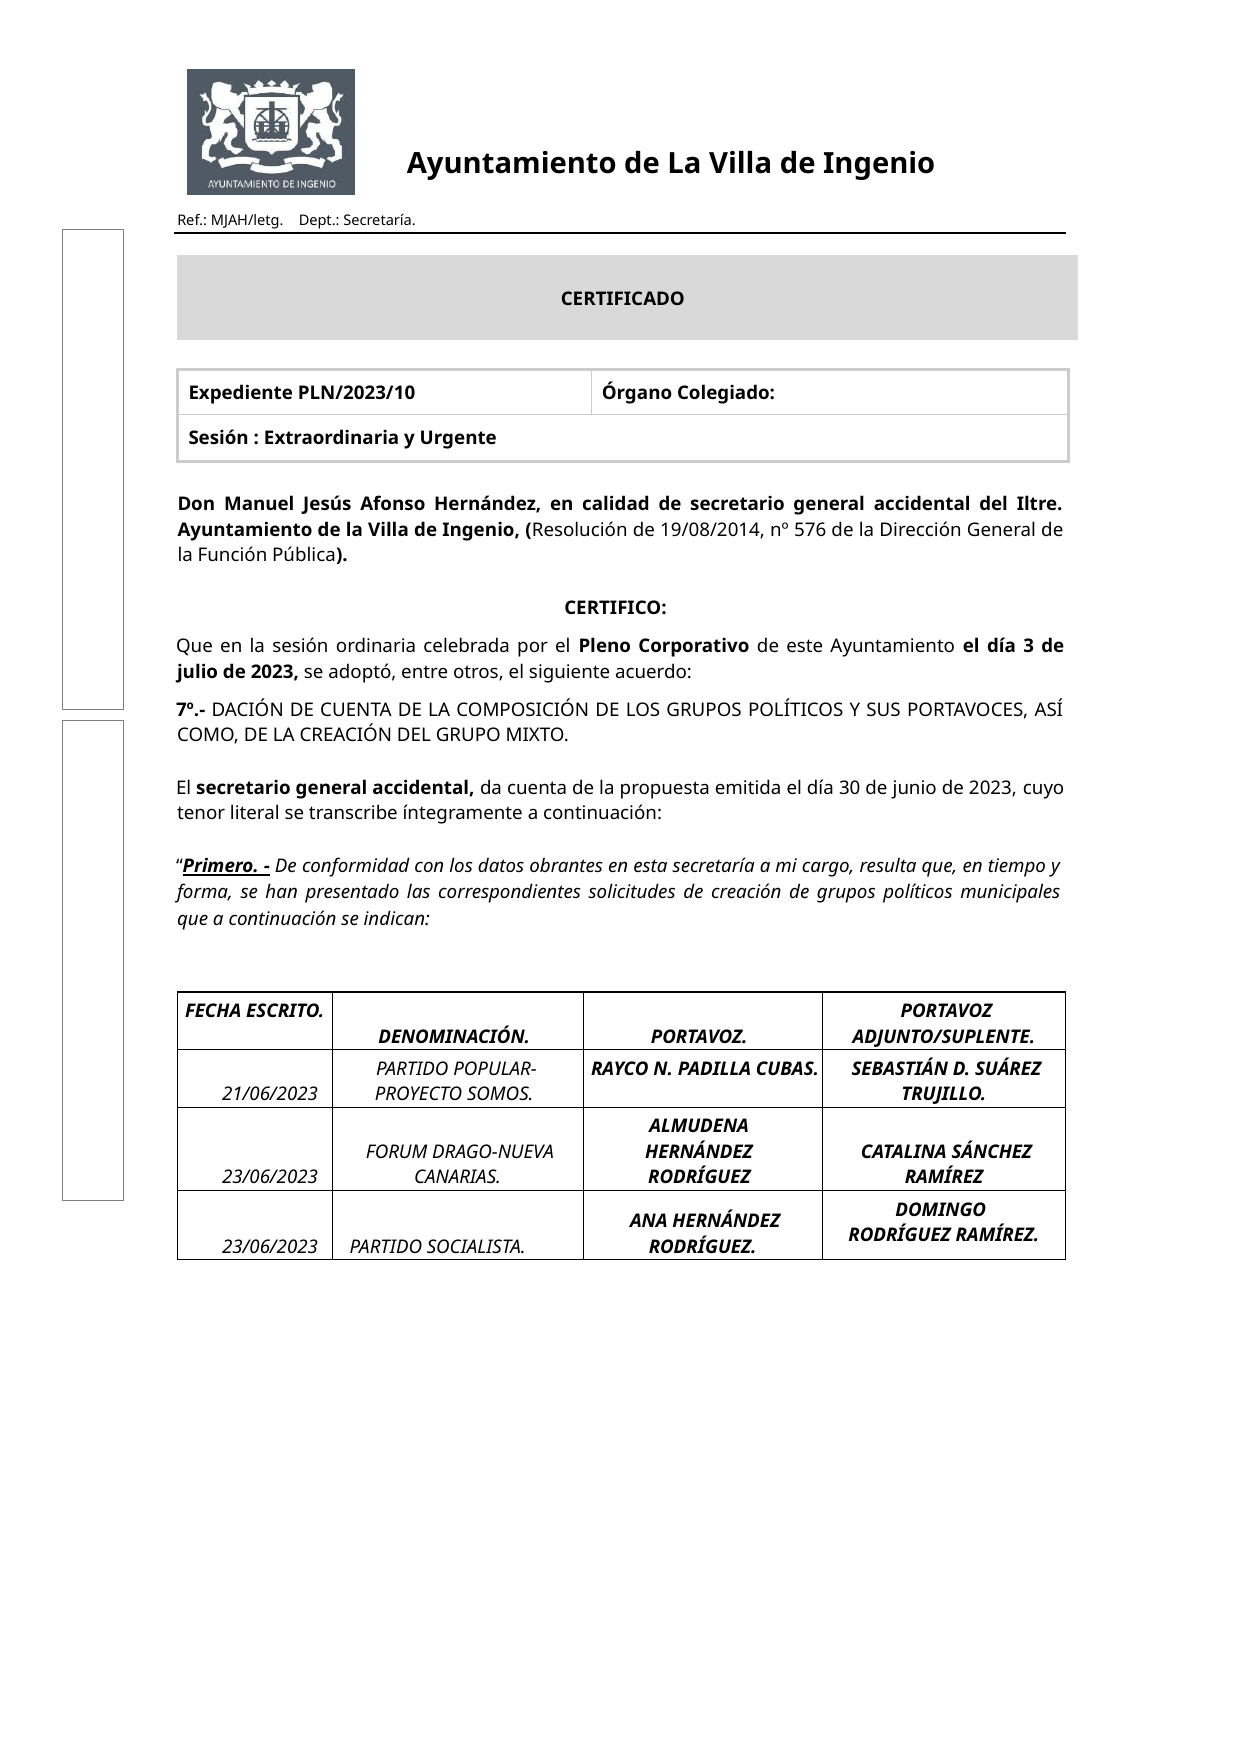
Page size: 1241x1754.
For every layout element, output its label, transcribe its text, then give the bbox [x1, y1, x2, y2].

table_cell ANA HERNÁNDEZ RODRÍGUEZ. [584, 1191, 822, 1259]
table_cell 23/06/2023 [178, 1108, 332, 1190]
table_cell 21/06/2023 [178, 1050, 332, 1107]
table_cell RAYCO N. PADILLA CUBAS. [584, 1050, 822, 1107]
table_cell CATALINA SÁNCHEZ RAMÍREZ [823, 1108, 1065, 1190]
text El secretario general accidental, da cuenta de la propuesta emitida el día 30 de junio de 2023, cuyo tenor literal se transcribe íntegramente a continuación: [176, 774, 1064, 825]
table_header FECHA ESCRITO. [178, 993, 332, 1049]
table_cell 23/06/2023 [178, 1191, 332, 1259]
table_header PORTAVOZ. [584, 993, 822, 1049]
table_cell DOMINGO RODRÍGUEZ RAMÍREZ. [823, 1191, 1065, 1259]
table_cell PARTIDO POPULAR- PROYECTO SOMOS. [333, 1050, 583, 1107]
text Don Manuel Jesús Afonso Hernández, en calidad de secretario general accidental del Iltre. Ayuntamiento de la Villa de Ingenio, (Resolución de 19/08/2014, nº 576 de la Dirección General de la Función Pública). [177, 490, 1063, 567]
table_header CERTIFICADO [177, 255, 1078, 340]
table_header Expediente PLN/2023/10 [179, 371, 591, 414]
table_cell Sesión : Extraordinaria y Urgente [179, 415, 591, 460]
text Que en la sesión ordinaria celebrada por el Pleno Corporativo de este Ayuntamiento el día 3 de julio de 2023, se adoptó, entre otros, el siguiente acuerdo: [176, 632, 1064, 683]
text “Primero. - De conformidad con los datos obrantes en esta secretaría a mi cargo, resulta que, en tiempo y forma, se han presentado las correspondientes solicitudes de creación de grupos políticos municipales que a continuación se indican: [176, 852, 1063, 931]
table_header PORTAVOZ ADJUNTO/SUPLENTE. [823, 993, 1065, 1049]
table_header Órgano Colegiado: [592, 371, 1067, 414]
table_cell SEBASTIÁN D. SUÁREZ TRUJILLO. [823, 1050, 1065, 1107]
table_cell PARTIDO SOCIALISTA. [333, 1191, 583, 1259]
table_cell [591, 415, 1067, 460]
text CERTIFICO: [177, 594, 1063, 620]
text 7º.- DACIÓN DE CUENTA DE LA COMPOSICIÓN DE LOS GRUPOS POLÍTICOS Y SUS PORTAVOCES, ASÍ COMO, DE LA CREACIÓN DEL GRUPO MIXTO. [176, 696, 1064, 747]
table_header DENOMINACIÓN. [333, 993, 583, 1049]
table_cell ALMUDENA HERNÁNDEZ RODRÍGUEZ [584, 1108, 822, 1190]
table_cell FORUM DRAGO-NUEVA CANARIAS. [333, 1108, 583, 1190]
